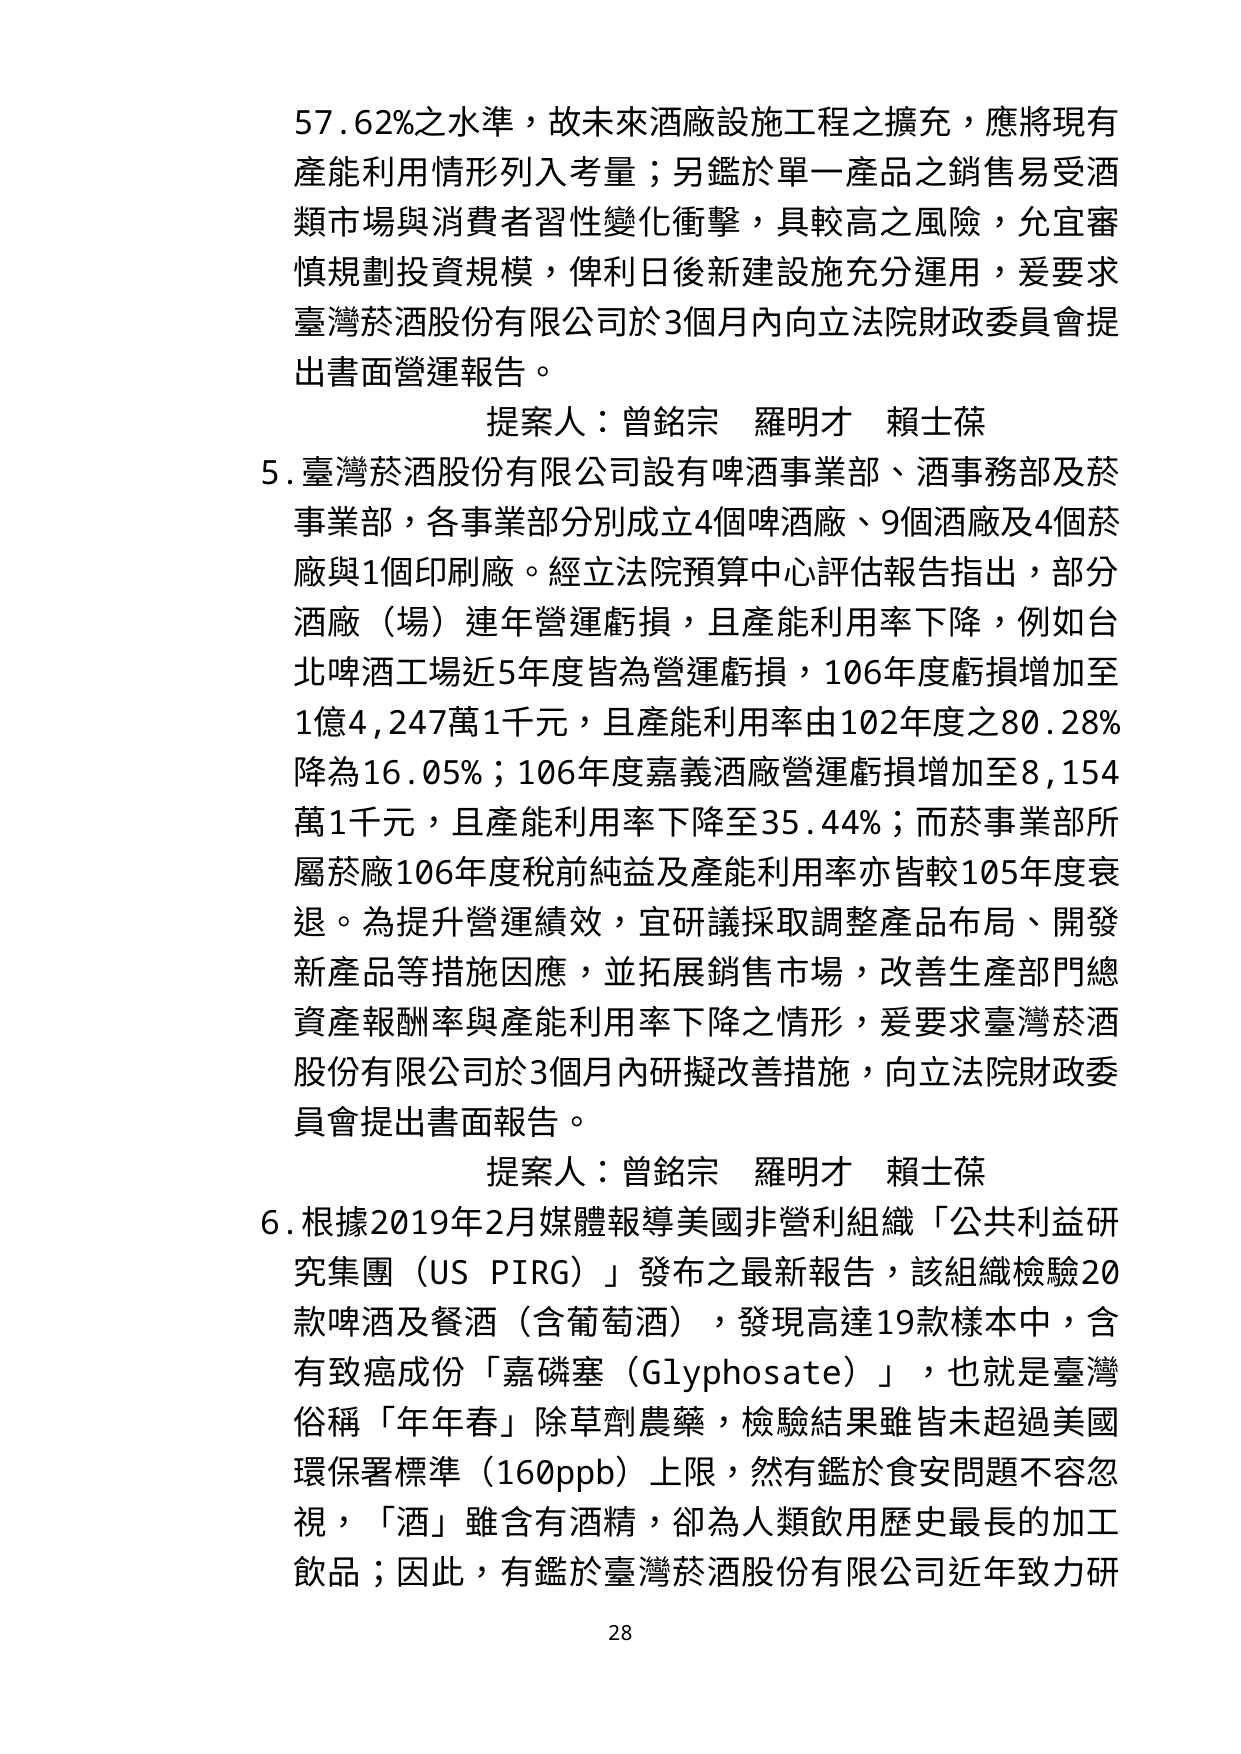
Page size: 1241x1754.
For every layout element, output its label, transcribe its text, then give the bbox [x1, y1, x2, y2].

text 提案人：曾銘宗 羅明才 賴士葆 [120, 394, 1120, 444]
text 5.臺灣菸酒股份有限公司設有啤酒事業部、酒事務部及菸事業部，各事業部分別成立4個啤酒廠、9個酒廠及4個菸廠與1個印刷廠。經立法院預算中心評估報告指出，部分酒廠（場）連年營運虧損，且產能利用率下降，例如台北啤酒工場近5年度皆為營運虧損，106年度虧損增加至1億4,247萬1千元，且產能利用率由102年度之80.28%降為16.05%；106年度嘉義酒廠營運虧損增加至8,154萬1千元，且產能利用率下降至35.44%；而菸事業部所屬菸廠106年度稅前純益及產能利用率亦皆較105年度衰退。為提升營運績效，宜研議採取調整產品布局、開發新產品等措施因應，並拓展銷售市場，改善生產部門總資產報酬率與產能利用率下降之情形，爰要求臺灣菸酒股份有限公司於3個月內研擬改善措施，向立法院財政委員會提出書面報告。 [260, 444, 1120, 1144]
text 6.根據2019年2月媒體報導美國非營利組織「公共利益研究集團（US PIRG）」發布之最新報告，該組織檢驗20款啤酒及餐酒（含葡萄酒），發現高達19款樣本中，含有致癌成份「嘉磷塞（Glyphosate）」，也就是臺灣俗稱「年年春」除草劑農藥，檢驗結果雖皆未超過美國環保署標準（160ppb）上限，然有鑑於食安問題不容忽視，「酒」雖含有酒精，卻為人類飲用歷史最長的加工飲品；因此，有鑑於臺灣菸酒股份有限公司近年致力研 [260, 1194, 1120, 1594]
text 57.62%之水準，故未來酒廠設施工程之擴充，應將現有產能利用情形列入考量；另鑑於單一產品之銷售易受酒類市場與消費者習性變化衝擊，具較高之風險，允宜審慎規劃投資規模，俾利日後新建設施充分運用，爰要求臺灣菸酒股份有限公司於3個月內向立法院財政委員會提出書面營運報告。 [260, 94, 1120, 394]
text 提案人：曾銘宗 羅明才 賴士葆 [120, 1144, 1120, 1194]
